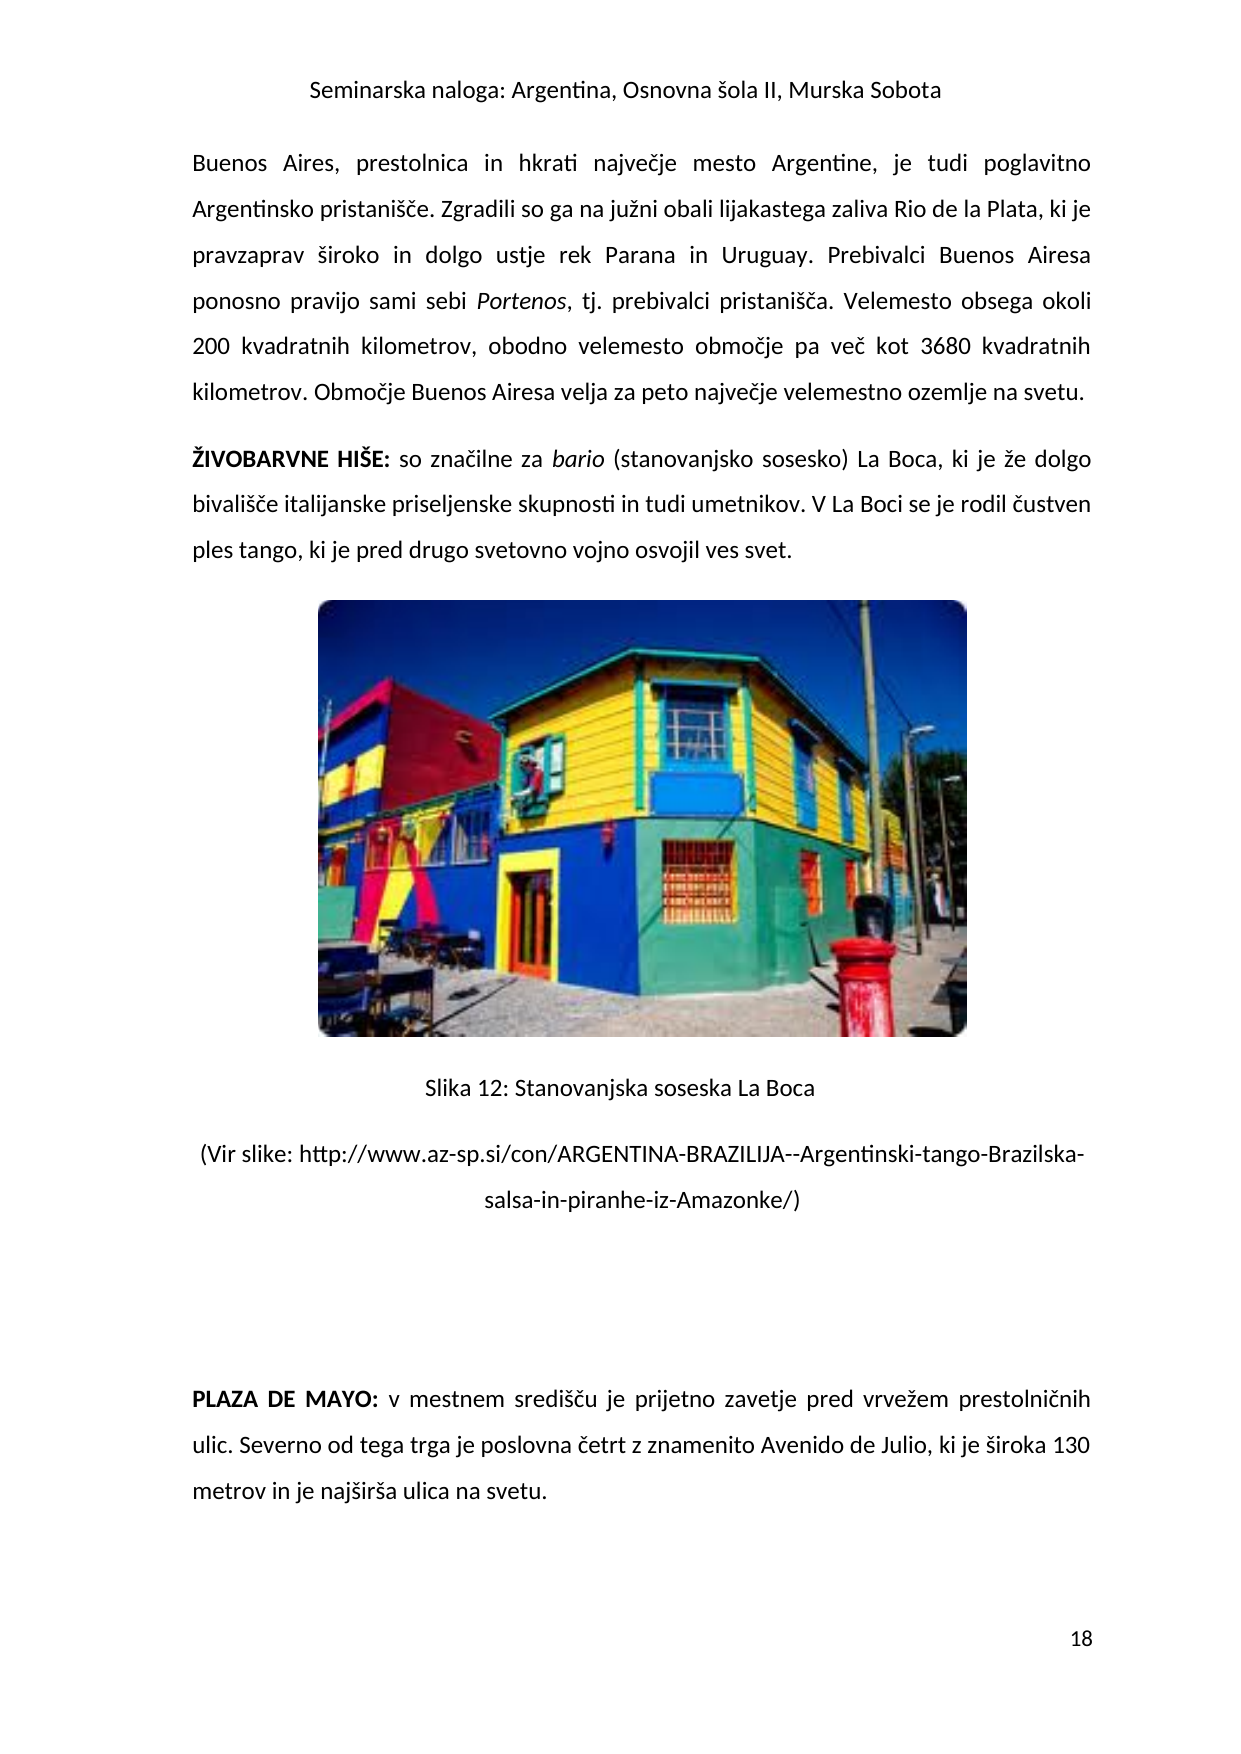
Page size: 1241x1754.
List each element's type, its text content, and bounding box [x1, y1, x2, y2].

text ŽIVOBARVNE HIŠE: so značilne za bario (stanovanjsko sosesko) La Boca, ki je že dolgo bivališče italijanske priseljenske skupnosti in tudi umetnikov. V La Boci se je rodil čustven ples tango, ki je pred drugo svetovno vojno osvojil ves svet. [192, 443, 1093, 565]
text Slika 12: Stanovanjska soseska La Boca [148, 1072, 1093, 1102]
text (Vir slike: http://www.az-sp.si/con/ARGENTINA-BRAZILIJA--Argentinski-tango-Brazilska-salsa-in-piranhe-iz-Amazonke/) [192, 1138, 1093, 1214]
text Buenos Aires, prestolnica in hkrati največje mesto Argentine, je tudi poglavitno Argentinsko pristanišče. Zgradili so ga na južni obali lijakastega zaliva Rio de la Plata, ki je pravzaprav široko in dolgo ustje rek Parana in Uruguay. Prebivalci Buenos Airesa ponosno pravijo sami sebi Portenos, tj. prebivalci pristanišča. Velemesto obsega okoli 200 kvadratnih kilometrov, obodno velemesto območje pa več kot 3680 kvadratnih kilometrov. Območje Buenos Airesa velja za peto največje velemestno ozemlje na svetu. [192, 148, 1093, 407]
text PLAZA DE MAYO: v mestnem središču je prijetno zavetje pred vrvežem prestolničnih ulic. Severno od tega trga je poslovna četrt z znamenito Avenido de Julio, ki je široka 130 metrov in je najširša ulica na svetu. [192, 1384, 1093, 1506]
picture [318, 600, 967, 1037]
